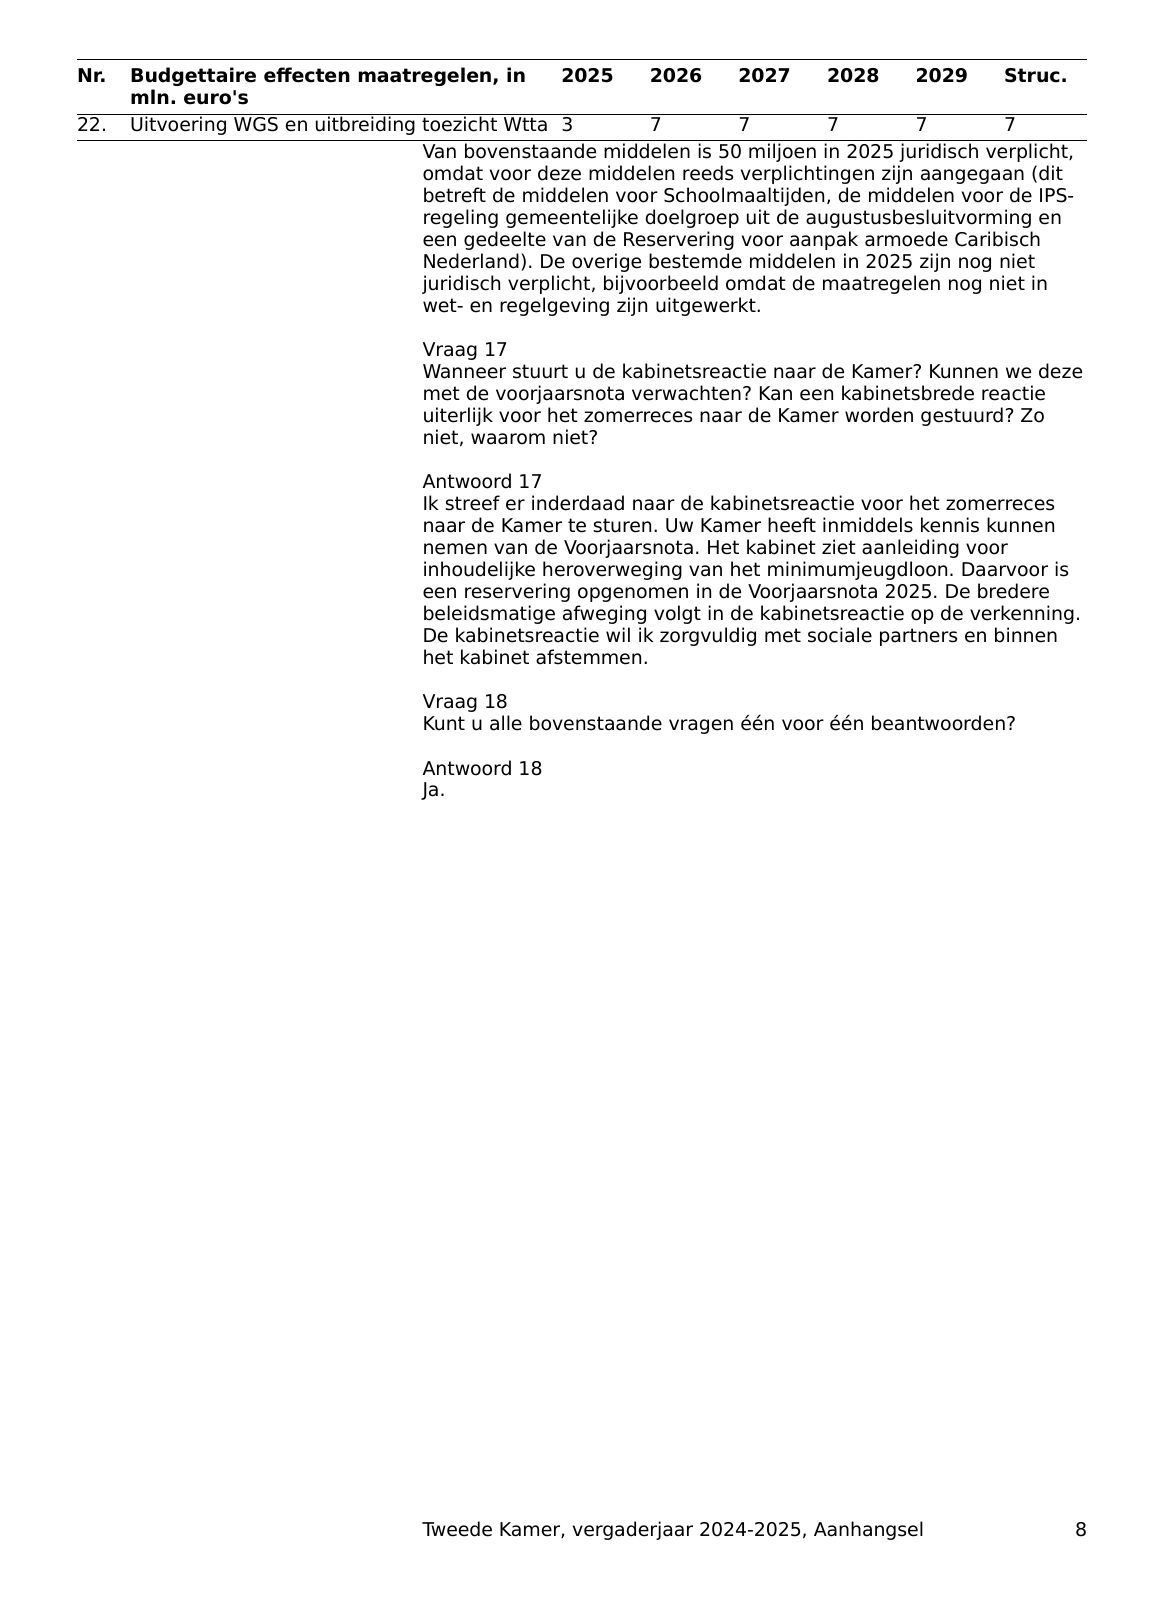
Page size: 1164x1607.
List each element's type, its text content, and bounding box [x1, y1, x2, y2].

table_cell 3 [555, 115, 644, 140]
table_header Budgettaire effecten maatregelen, in mln. euro's [124, 60, 555, 113]
table_header 2027 [732, 60, 821, 113]
table_cell 7 [821, 115, 909, 140]
table_header 2025 [555, 60, 644, 113]
text Ja. [422, 779, 1087, 801]
text Kunt u alle bovenstaande vragen één voor één beantwoorden? [422, 713, 1087, 735]
table_cell 7 [644, 115, 732, 140]
text Vraag 18 [422, 691, 1087, 713]
table_header 2028 [821, 60, 909, 113]
text Wanneer stuurt u de kabinetsreactie naar de Kamer? Kunnen we deze met de voorjaarsnota verwachten? Kan een kabinetsbrede reactie uiterlijk voor het zomerreces naar de Kamer worden gestuurd? Zo niet, waarom niet? [422, 361, 1087, 449]
text Antwoord 18 [422, 757, 1087, 779]
table_cell 7 [998, 115, 1087, 140]
table_cell 7 [909, 115, 998, 140]
text Vraag 17 [422, 339, 1087, 361]
text Van bovenstaande middelen is 50 miljoen in 2025 juridisch verplicht, omdat voor deze middelen reeds verplichtingen zijn aangegaan (dit betreft de middelen voor Schoolmaaltijden, de middelen voor de IPS-regeling gemeentelijke doelgroep uit de augustusbesluitvorming en een gedeelte van de Reservering voor aanpak armoede Caribisch Nederland). De overige bestemde middelen in 2025 zijn nog niet juridisch verplicht, bijvoorbeeld omdat de maatregelen nog niet in wet- en regelgeving zijn uitgewerkt. [422, 141, 1087, 317]
table_header 2026 [644, 60, 732, 113]
table_cell 22. [77, 115, 124, 140]
text Ik streef er inderdaad naar de kabinetsreactie voor het zomerreces naar de Kamer te sturen. Uw Kamer heeft inmiddels kennis kunnen nemen van de Voorjaarsnota. Het kabinet ziet aanleiding voor inhoudelijke heroverweging van het minimumjeugdloon. Daarvoor is een reservering opgenomen in de Voorjaarsnota 2025. De bredere beleidsmatige afweging volgt in de kabinetsreactie op de verkenning. De kabinetsreactie wil ik zorgvuldig met sociale partners en binnen het kabinet afstemmen. [422, 493, 1087, 669]
table_cell 7 [732, 115, 821, 140]
table_header Struc. [998, 60, 1087, 113]
text Antwoord 17 [422, 471, 1087, 493]
table_cell Uitvoering WGS en uitbreiding toezicht Wtta [124, 115, 555, 140]
table_header Nr. [77, 60, 124, 113]
table_header 2029 [909, 60, 998, 113]
